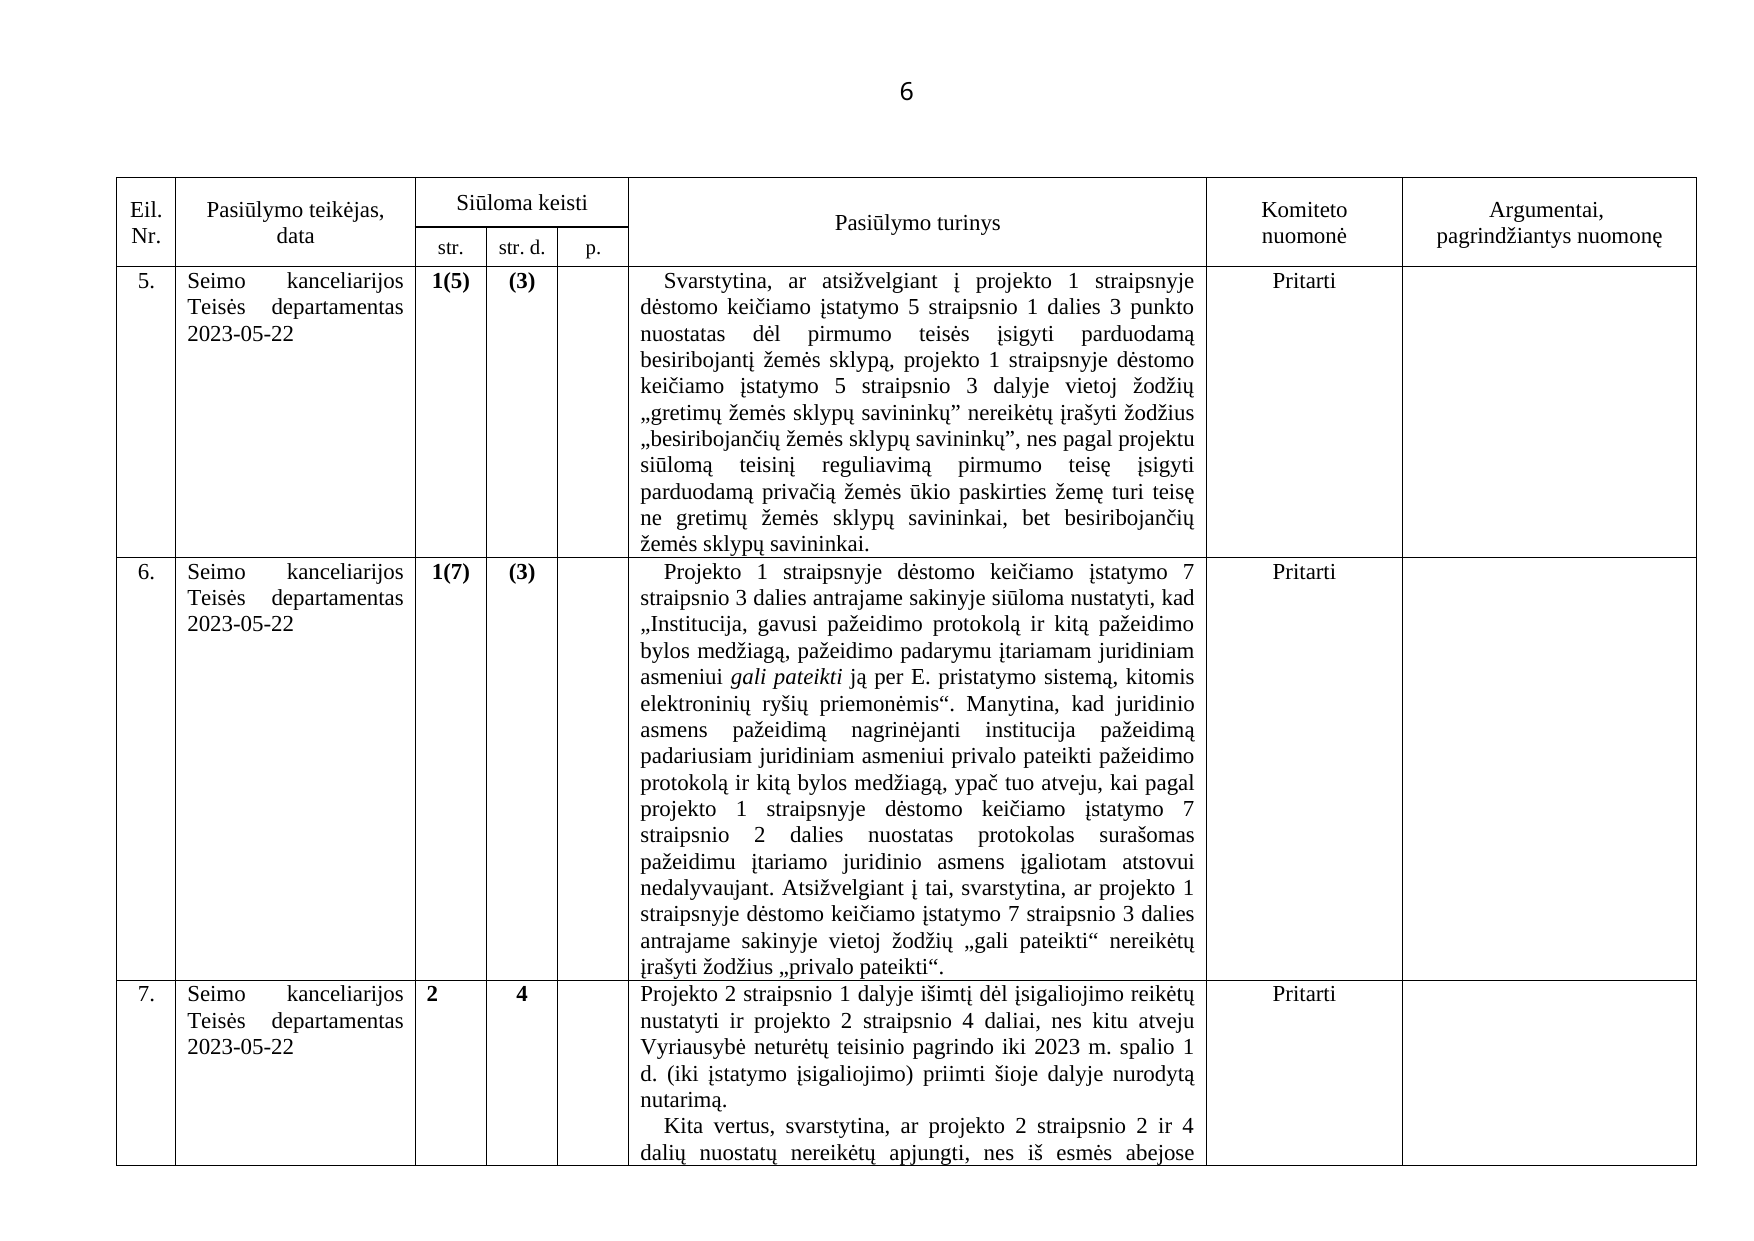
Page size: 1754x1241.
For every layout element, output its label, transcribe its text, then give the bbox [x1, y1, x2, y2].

table_cell Svarstytina, ar atsižvelgiant į projekto 1 straipsnyje dėstomo keičiamo įstatymo 5 straipsnio 1 dalies 3 punkto nuostatas dėl pirmumo teisės įsigyti parduodamą besiribojantį žemės sklypą, projekto 1 straipsnyje dėstomo keičiamo įstatymo 5 straipsnio 3 dalyje vietoj žodžių „gretimų žemės sklypų savininkų” nereikėtų įrašyti žodžius „besiribojančių žemės sklypų savininkų”, nes pagal projektu siūlomą teisinį reguliavimą pirmumo teisę įsigyti parduodamą privačią žemės ūkio paskirties žemę turi teisę ne gretimų žemės sklypų savininkai, bet besiribojančių žemės sklypų savininkai. [629, 267, 1206, 557]
table_cell Projekto 1 straipsnyje dėstomo keičiamo įstatymo 7 straipsnio 3 dalies antrajame sakinyje siūloma nustatyti, kad „Institucija, gavusi pažeidimo protokolą ir kitą pažeidimo bylos medžiagą, pažeidimo padarymu įtariamam juridiniam asmeniui gali pateikti ją per E. pristatymo sistemą, kitomis elektroninių ryšių priemonėmis“. Manytina, kad juridinio asmens pažeidimą nagrinėjanti institucija pažeidimą padariusiam juridiniam asmeniui privalo pateikti pažeidimo protokolą ir kitą bylos medžiagą, ypač tuo atveju, kai pagal projekto 1 straipsnyje dėstomo keičiamo įstatymo 7 straipsnio 2 dalies nuostatas protokolas surašomas pažeidimu įtariamo juridinio asmens įgaliotam atstovui nedalyvaujant. Atsižvelgiant į tai, svarstytina, ar projekto 1 straipsnyje dėstomo keičiamo įstatymo 7 straipsnio 3 dalies antrajame sakinyje vietoj žodžių „gali pateikti“ nereikėtų įrašyti žodžius „privalo pateikti“. [629, 558, 1206, 979]
table_cell [558, 981, 628, 1165]
table_cell Projekto 2 straipsnio 1 dalyje išimtį dėl įsigaliojimo reikėtų nustatyti ir projekto 2 straipsnio 4 daliai, nes kitu atveju Vyriausybė neturėtų teisinio pagrindo iki 2023 m. spalio 1 d. (iki įstatymo įsigaliojimo) priimti šioje dalyje nurodytą nutarimą. Kita vertus, svarstytina, ar projekto 2 straipsnio 2 ir 4 dalių nuostatų nereikėtų apjungti, nes iš esmės abejose [629, 981, 1206, 1165]
table_cell p. [558, 228, 628, 266]
table_cell [558, 558, 628, 979]
table_cell Pritarti [1207, 558, 1402, 979]
table_cell 5. [117, 267, 175, 557]
table_cell Pritarti [1207, 981, 1402, 1165]
table_cell Seimo kanceliarijos Teisės departamentas 2023-05-22 [176, 267, 415, 557]
table_header Siūloma keisti [416, 178, 628, 226]
table_cell [558, 267, 628, 557]
table_header Komiteto nuomonė [1207, 178, 1402, 266]
table_cell (3) [487, 267, 557, 557]
table_cell 1(5) [416, 267, 486, 557]
table_header Argumentai, pagrindžiantys nuomonę [1403, 178, 1696, 266]
table_cell Seimo kanceliarijos Teisės departamentas 2023-05-22 [176, 981, 415, 1165]
table_header Pasiūlymo teikėjas, data [176, 178, 415, 266]
table_cell 6. [117, 558, 175, 979]
table_cell Seimo kanceliarijos Teisės departamentas 2023-05-22 [176, 558, 415, 979]
table_cell 7. [117, 981, 175, 1165]
table_cell [1403, 981, 1696, 1165]
table_cell (3) [487, 558, 557, 979]
table_header Pasiūlymo turinys [629, 178, 1206, 266]
table_cell 1(7) [416, 558, 486, 979]
table_cell Pritarti [1207, 267, 1402, 557]
table_cell [1403, 267, 1696, 557]
table_cell [1403, 558, 1696, 979]
table_header Eil. Nr. [117, 178, 175, 266]
table_cell 2 [416, 981, 486, 1165]
table_cell str. d. [487, 228, 557, 266]
table_cell str. [416, 228, 486, 266]
table_cell 4 [487, 981, 557, 1165]
